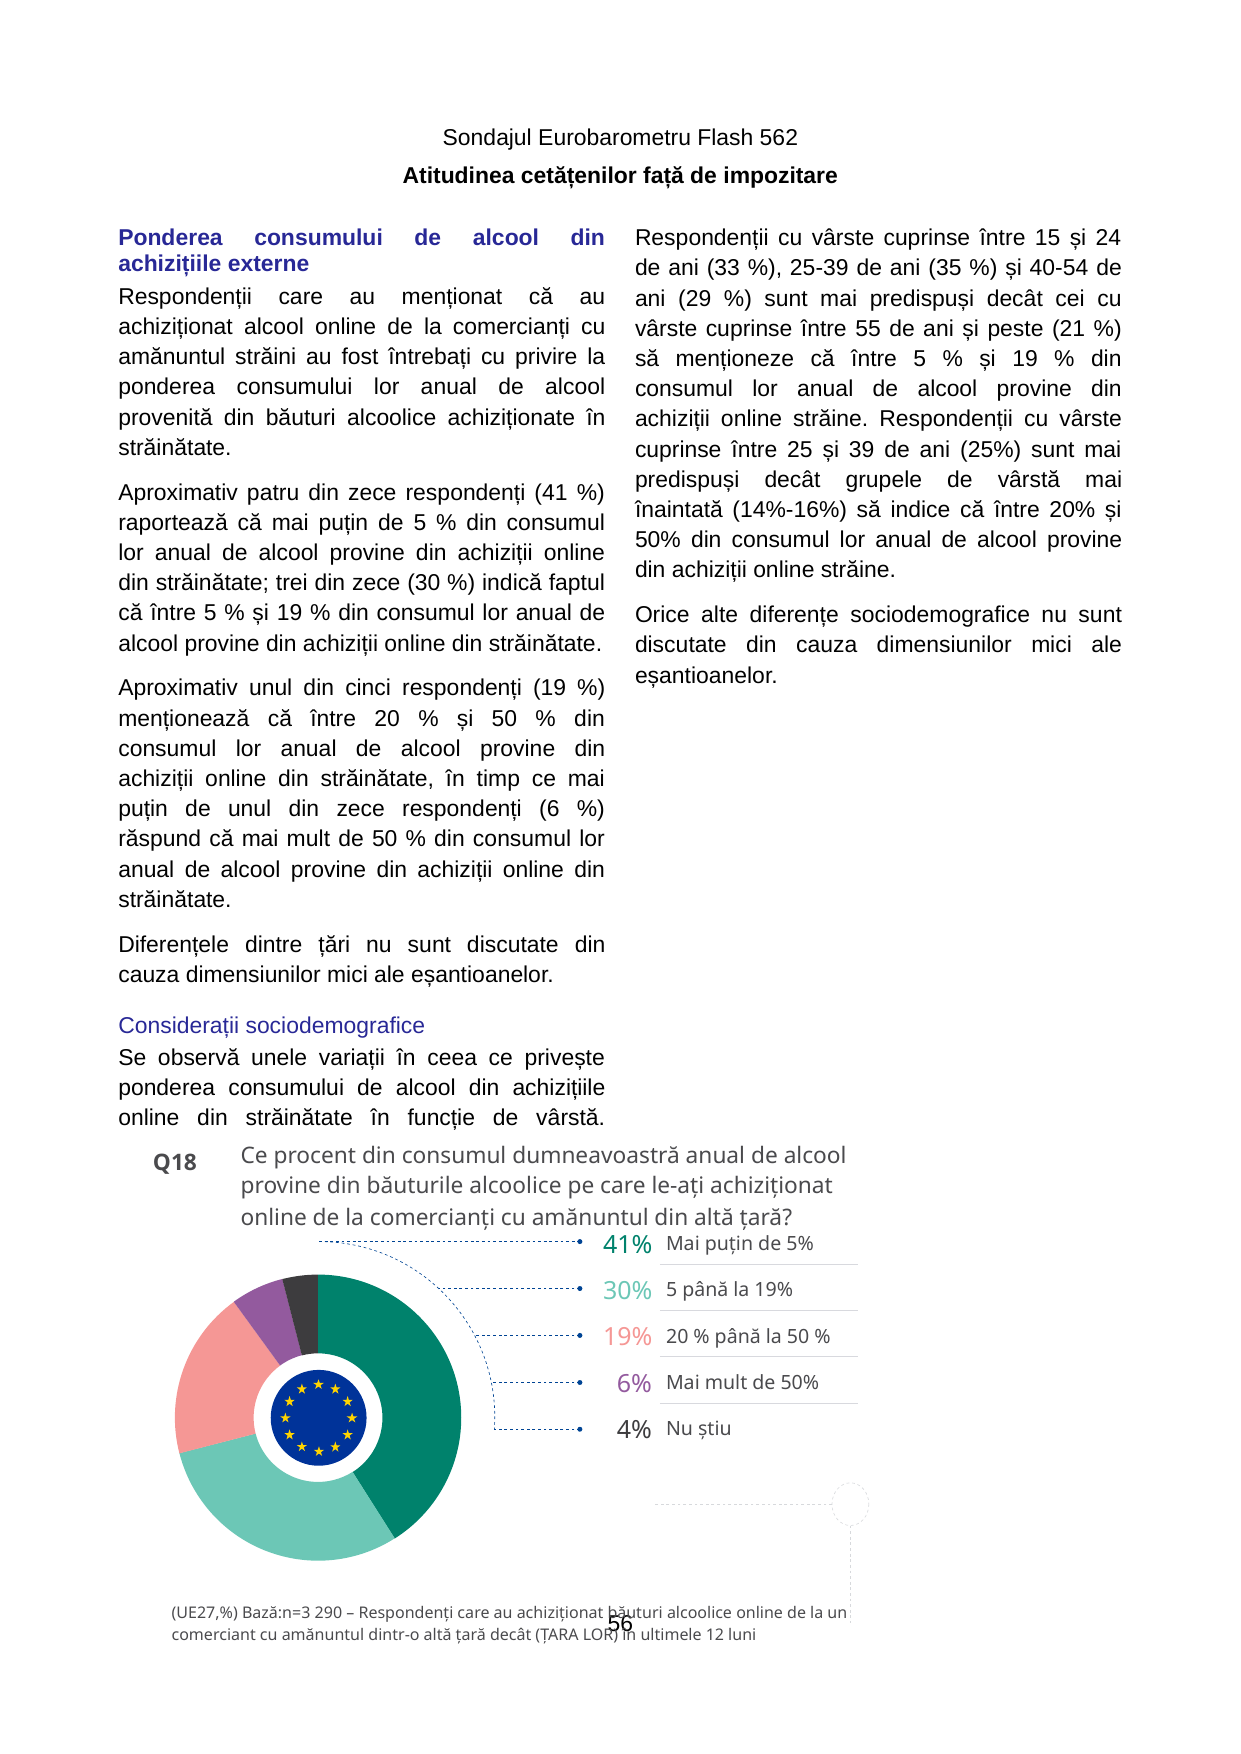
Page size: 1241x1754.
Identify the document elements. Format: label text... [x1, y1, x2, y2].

text Aproximativ unul din cinci respondenți (19 %) menționează că între 20 % și 50 % din consumul lor anual de alcool provine din achiziții online din străinătate, în timp ce mai puțin de unul din zece respondenți (6 %) răspund că mai mult de 50 % din consumul lor anual de alcool provine din achiziții online din străinătate. [118, 674, 605, 912]
text Considerații sociodemografice [118, 1012, 605, 1038]
text Respondenții care au menționat că au achiziționat alcool online de la comercianți cu amănuntul străini au fost întrebați cu privire la ponderea consumului lor anual de alcool provenită din băuturi alcoolice achiziționate în străinătate. [118, 283, 605, 460]
text Orice alte diferențe sociodemografice nu sunt discutate din cauza dimensiunilor mici ale eșantioanelor. [635, 601, 1122, 688]
text Diferențele dintre țări nu sunt discutate din cauza dimensiunilor mici ale eșantioanelor. [118, 931, 605, 987]
text Aproximativ patru din zece respondenți (41 %) raportează că mai puțin de 5 % din consumul lor anual de alcool provine din achiziții online din străinătate; trei din zece (30 %) indică faptul că între 5 % și 19 % din consumul lor anual de alcool provine din achiziții online din străinătate. [118, 478, 605, 656]
text Respondenții cu vârste cuprinse între 15 și 24 de ani (33 %), 25-39 de ani (35 %) și 40-54 de ani (29 %) sunt mai predispuși decât cei cu vârste cuprinse între 55 de ani și peste (21 %) să menționeze că între 5 % și 19 % din consumul lor anual de alcool provine din achiziții online străine. Respondenții cu vârste cuprinse între 25 și 39 de ani (25%) sunt mai predispuși decât grupele de vârstă mai înaintată (14%-16%) să indice că între 20% și 50% din consumul lor anual de alcool provine din achiziții online străine. [635, 224, 1122, 583]
text Ponderea consumului de alcool din achizițiile externe [118, 224, 605, 277]
text Se observă unele variații în ceea ce privește ponderea consumului de alcool din achizițiile online din străinătate în funcție de vârstă. [118, 1044, 605, 1131]
